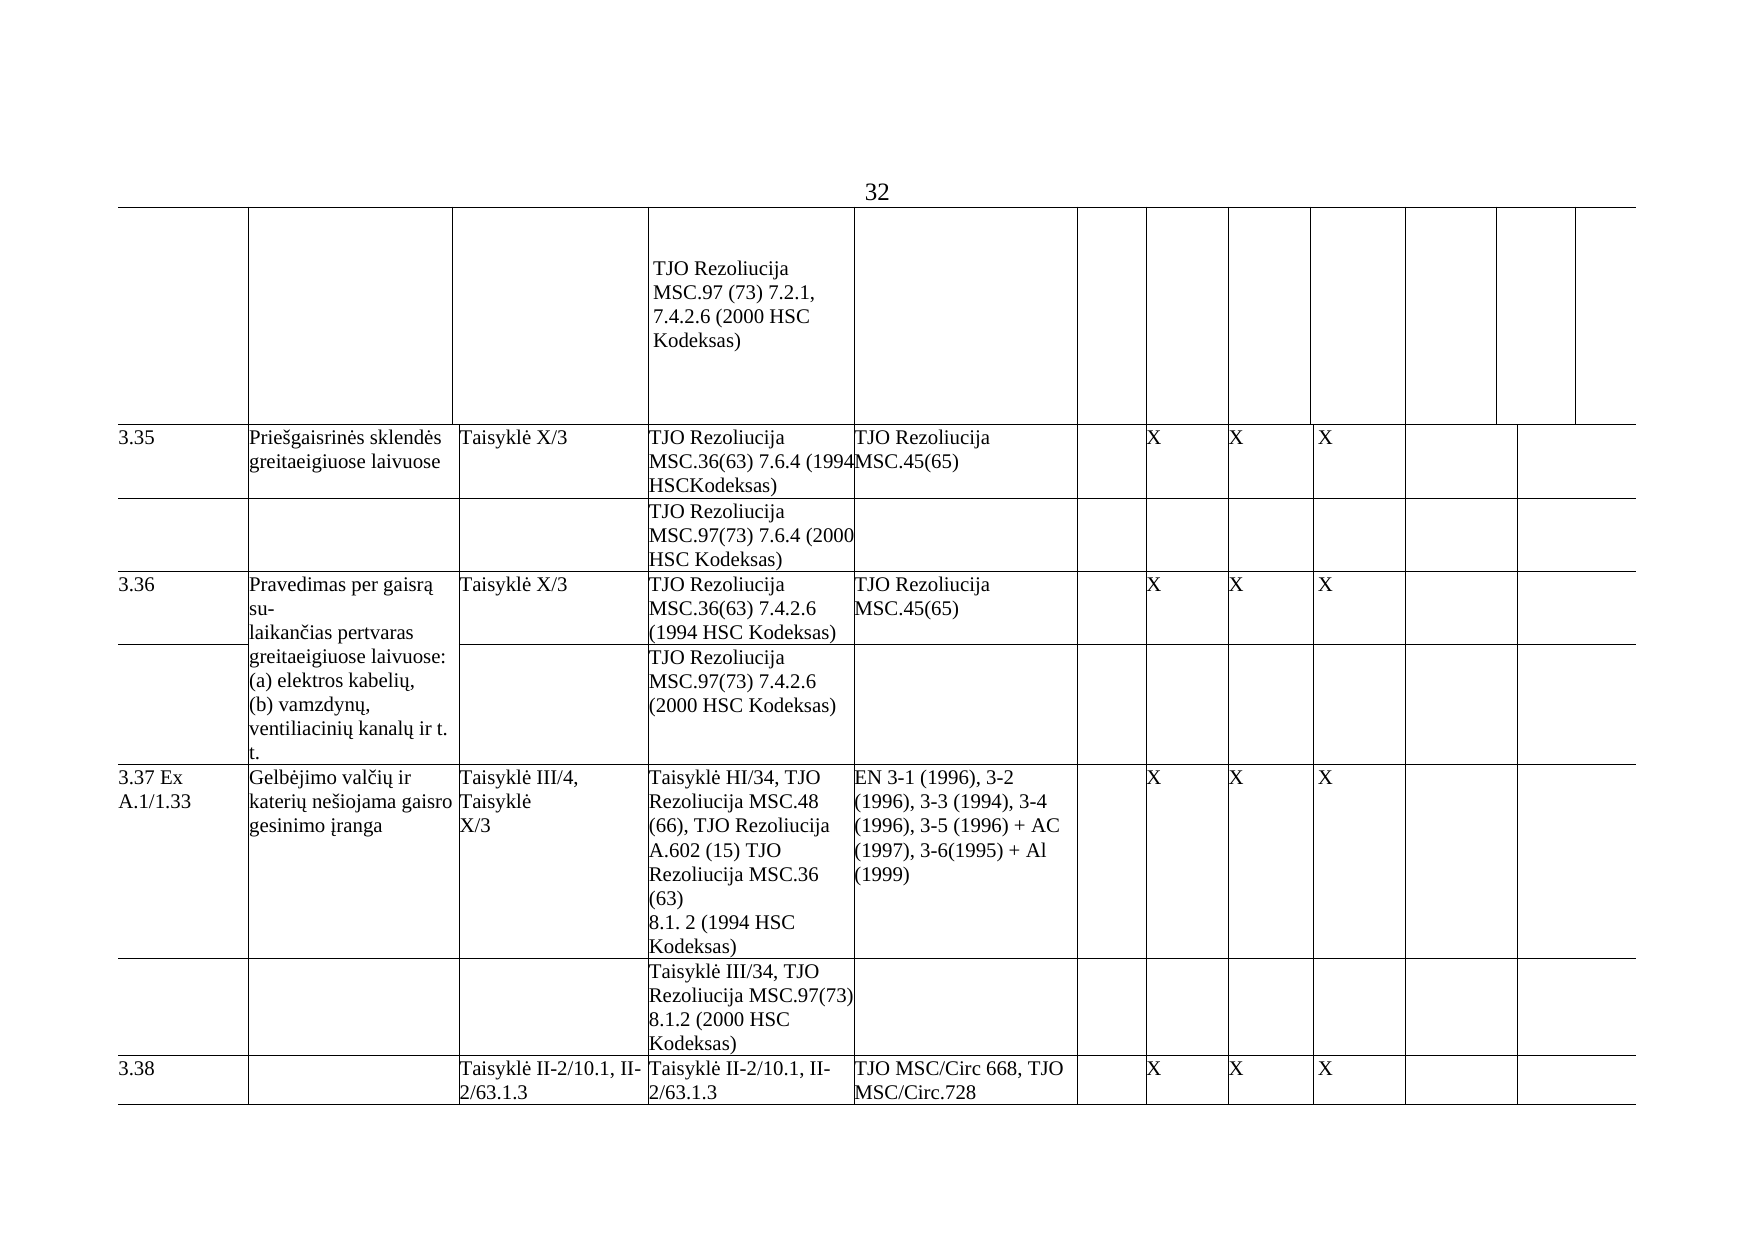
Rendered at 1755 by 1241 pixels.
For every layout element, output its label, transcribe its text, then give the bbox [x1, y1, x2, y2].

table_cell X [1229, 572, 1313, 644]
table_cell [1576, 208, 1636, 424]
table_cell TJO Rezoliucija MSC.97(73) 7.6.4 (2000 HSC Kodeksas) [649, 499, 854, 571]
table_cell TJO Rezoliucija MSC.36(63) 7.4.2.6 (1994 HSC Kodeksas) [649, 572, 854, 644]
table_cell [1518, 425, 1636, 497]
table_cell [855, 208, 1077, 424]
table_cell [1314, 645, 1405, 764]
table_cell [1518, 765, 1636, 958]
table_cell X [1147, 765, 1228, 958]
table_cell Pravedimas per gaisrą su- laikančias pertvaras greitaeigiuose laivuose: (a) elektros kabelių, (b) vamzdynų, ventiliacinių kanalų ir t. t. [249, 572, 459, 764]
table_cell X [1314, 572, 1405, 644]
table_cell X [1314, 1056, 1405, 1104]
table_cell [1229, 645, 1313, 764]
table_cell [1518, 572, 1636, 644]
table_cell [1518, 1056, 1636, 1104]
table_cell TJO MSC/Circ 668, TJO MSC/Circ.728 [855, 1056, 1077, 1104]
table_cell [1406, 645, 1517, 764]
table_cell [1518, 959, 1636, 1055]
table_cell [1406, 208, 1496, 424]
table_cell [1406, 1056, 1517, 1104]
table_cell Taisyklė III/34, TJO Rezoliucija MSC.97(73) 8.1.2 (2000 HSC Kodeksas) [649, 959, 854, 1055]
table_cell [1078, 425, 1146, 497]
table_cell [855, 499, 1077, 571]
table_cell EN 3-1 (1996), 3-2 (1996), 3-3 (1994), 3-4 (1996), 3-5 (1996) + AC (1997), 3-6(1995) + Al (1999) [855, 765, 1077, 958]
table_cell Taisyklė II-2/10.1, II-2/63.1.3 [649, 1056, 854, 1104]
table_cell [1311, 208, 1405, 424]
table_cell Gelbėjimo valčių ir katerių nešiojama gaisro gesinimo įranga [249, 765, 459, 958]
table_cell [1078, 645, 1146, 764]
table_cell X [1229, 425, 1313, 497]
table_cell [1406, 572, 1517, 644]
table_cell Taisyklė II-2/10.1, II-2/63.1.3 [460, 1056, 648, 1104]
table_cell [1147, 645, 1228, 764]
table_cell [1147, 208, 1228, 424]
table_cell [460, 959, 648, 1055]
table_cell [118, 499, 248, 571]
table_cell [1147, 959, 1228, 1055]
table_cell Taisyklė HI/34, TJO Rezoliucija MSC.48 (66), TJO Rezoliucija A.602 (15) TJO Rezoliucija MSC.36 (63) 8.1. 2 (1994 HSC Kodeksas) [649, 765, 854, 958]
table_cell [1406, 425, 1517, 497]
table_cell [118, 645, 248, 764]
table_cell 3.37 Ex A.1/1.33 [118, 765, 248, 958]
table_cell X [1229, 1056, 1313, 1104]
table_cell [1078, 208, 1146, 424]
table_cell [1078, 765, 1146, 958]
table_cell [1406, 765, 1517, 958]
table_cell TJO Rezoliucija MSC.97 (73) 7.2.1, 7.4.2.6 (2000 HSC Kodeksas) [649, 208, 854, 424]
table_cell [1229, 499, 1313, 571]
table_cell [249, 959, 459, 1055]
table_cell X [1314, 765, 1405, 958]
table_cell 3.35 [118, 425, 248, 497]
table_cell [460, 645, 648, 764]
table_cell X [1147, 572, 1228, 644]
table_cell [1518, 499, 1636, 571]
table_cell X [1229, 765, 1313, 958]
table_cell [1518, 645, 1636, 764]
table_cell [1078, 1056, 1146, 1104]
table_cell [1406, 959, 1517, 1055]
table_cell Taisyklė X/3 [460, 425, 648, 497]
table_cell [1314, 499, 1405, 571]
table_cell [1078, 959, 1146, 1055]
table_cell [1314, 959, 1405, 1055]
table_cell [118, 208, 248, 424]
table_cell [118, 959, 248, 1055]
table_cell X [1147, 425, 1228, 497]
table_cell 3.36 [118, 572, 248, 644]
table_cell Taisyklė III/4, Taisyklė X/3 [460, 765, 648, 958]
table_cell TJO Rezoliucija MSC.45(65) [855, 572, 1077, 644]
table_cell TJO Rezoliucija MSC.45(65) [855, 425, 1077, 497]
table_cell TJO Rezoliucija MSC.36(63) 7.6.4 (1994 HSCKodeksas) [649, 425, 854, 497]
table_cell [1078, 499, 1146, 571]
table_cell Priešgaisrinės sklendės greitaeigiuose laivuose [249, 425, 459, 497]
table_cell [1078, 572, 1146, 644]
table_cell [855, 959, 1077, 1055]
table_cell [1229, 208, 1310, 424]
table_cell [855, 645, 1077, 764]
table_cell [249, 208, 452, 424]
table_cell [453, 208, 648, 424]
table_cell Taisyklė X/3 [460, 572, 648, 644]
table_cell X [1314, 425, 1405, 497]
table_cell [1229, 959, 1313, 1055]
table_cell [460, 499, 648, 571]
table_cell [1147, 499, 1228, 571]
table_cell [249, 499, 459, 571]
table_cell [249, 1056, 459, 1104]
table_cell 3.38 [118, 1056, 248, 1104]
table_cell [1497, 208, 1575, 424]
table_cell [1406, 499, 1517, 571]
table_cell X [1147, 1056, 1228, 1104]
table_cell TJO Rezoliucija MSC.97(73) 7.4.2.6 (2000 HSC Kodeksas) [649, 645, 854, 764]
